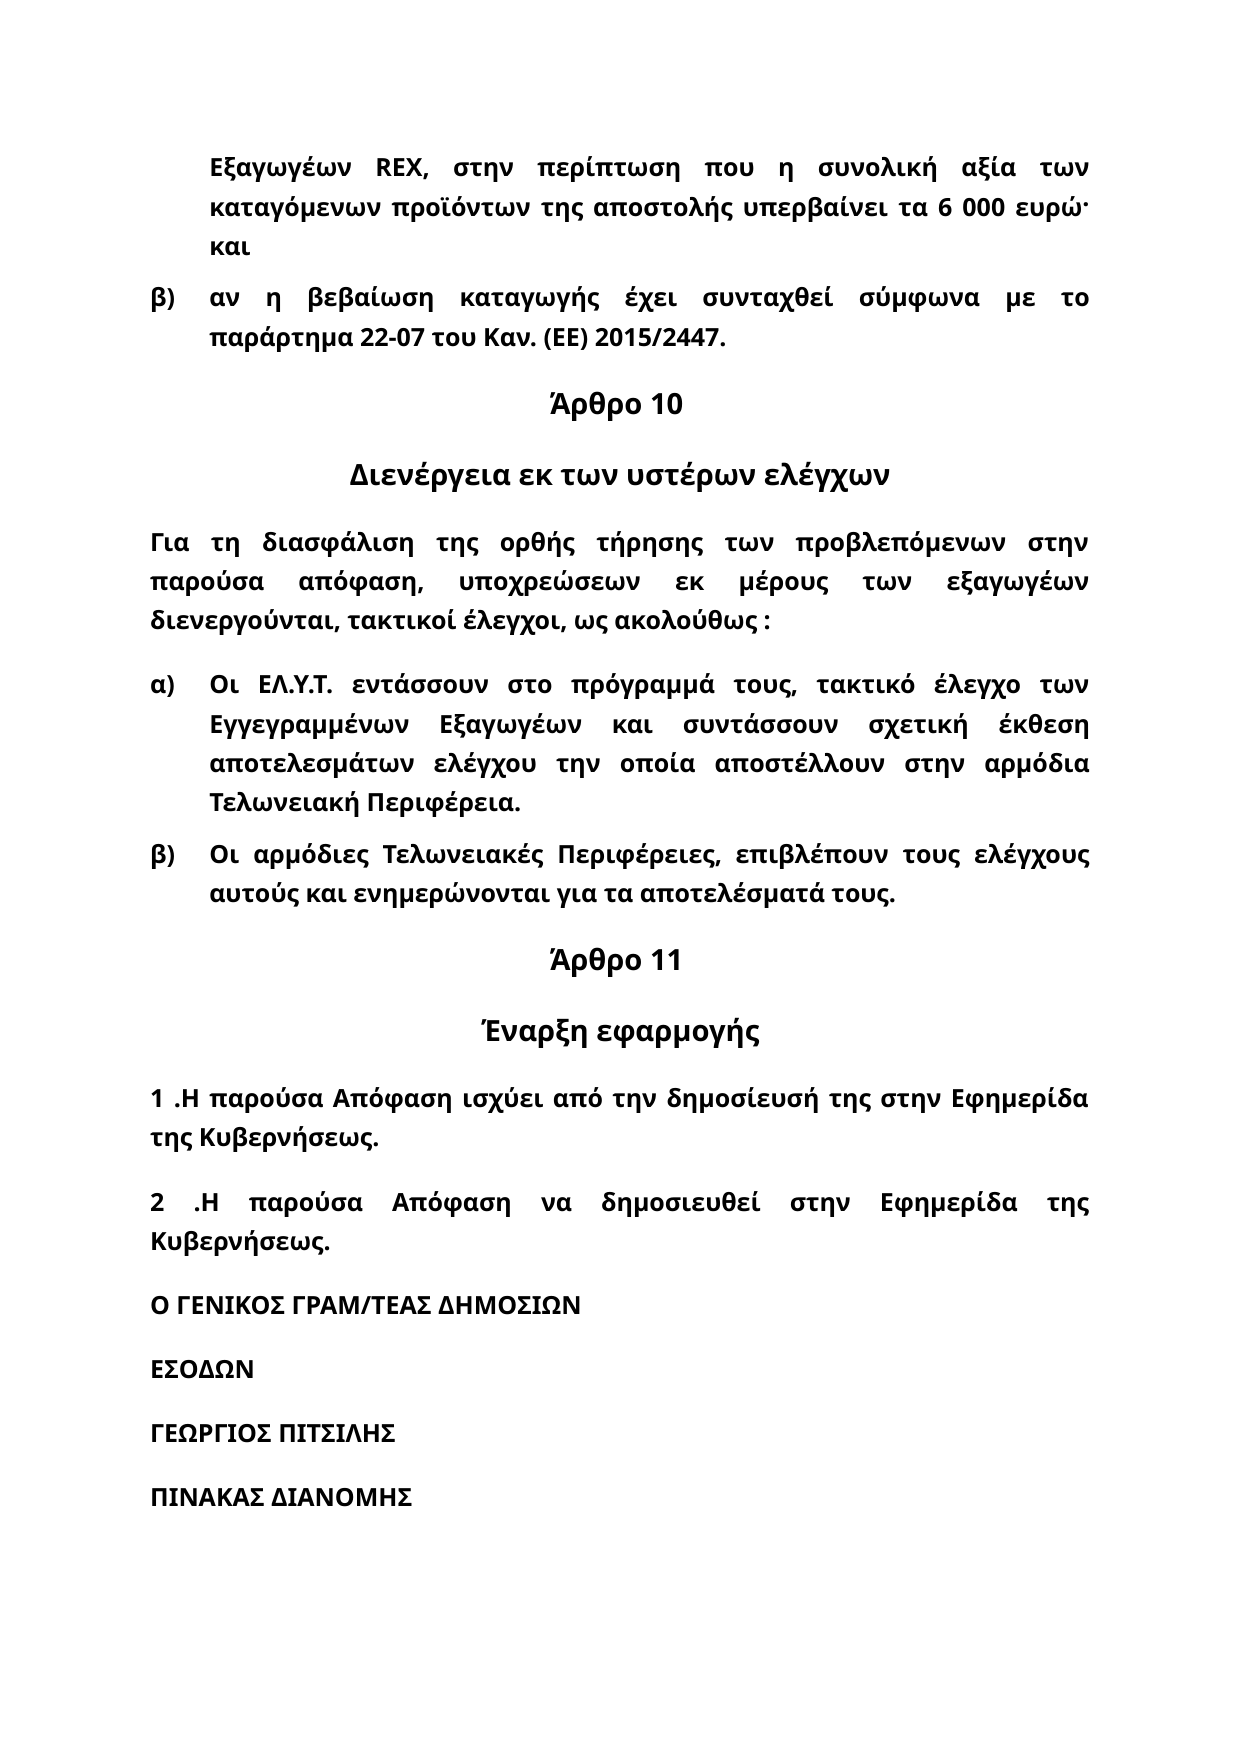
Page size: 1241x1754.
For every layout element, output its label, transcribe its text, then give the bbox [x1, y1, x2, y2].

text Ο ΓΕΝΙΚΟΣ ΓΡΑΜ/ΤΕΑΣ ΔΗΜΟΣΙΩΝ [150, 1287, 1090, 1322]
text ΠΙΝΑΚΑΣ ΔΙΑΝΟΜΗΣ [150, 1480, 1090, 1514]
text 1 .Η παρούσα Απόφαση ισχύει από την δημοσίευσή της στην Εφημερίδα της Κυβερνήσεως. [150, 1081, 1090, 1154]
text Για τη διασφάλιση της ορθής τήρησης των προβλεπόμενων στην παρούσα απόφαση, υποχρεώσεων εκ μέρους των εξαγωγέων διενεργούνται, τακτικοί έλεγχοι, ως ακολούθως : [150, 524, 1090, 637]
subtitle Άρθρο 10 [150, 383, 1090, 423]
text ΓΕΩΡΓΙΟΣ ΠΙΤΣΙΛΗΣ [150, 1416, 1090, 1450]
subtitle Διενέργεια εκ των υστέρων ελέγχων [150, 454, 1090, 494]
subtitle Άρθρο 11 [150, 939, 1090, 979]
subtitle Έναρξη εφαρμογής [150, 1010, 1090, 1050]
list Εξαγωγέων REX, στην περίπτωση που η συνολική αξία των καταγόμενων προϊόντων της αποστολής υπερβαίνει τα 6 000 ευρώ· και [150, 150, 1090, 262]
text 2 .Η παρούσα Απόφαση να δημοσιευθεί στην Εφημερίδα της Κυβερνήσεως. [150, 1184, 1090, 1257]
list α) Οι ΕΛ.Υ.Τ. εντάσσουν στο πρόγραμμά τους, τακτικό έλεγχο των Εγγεγραμμένων Εξαγωγέων και συντάσσουν σχετική έκθεση αποτελεσμάτων ελέγχου την οποία αποστέλλουν στην αρμόδια Τελωνειακή Περιφέρεια. [150, 667, 1090, 819]
list β) Οι αρμόδιες Τελωνειακές Περιφέρειες, επιβλέπουν τους ελέγχους αυτούς και ενημερώνονται για τα αποτελέσματά τους. [150, 836, 1090, 909]
list β) αν η βεβαίωση καταγωγής έχει συνταχθεί σύμφωνα με το παράρτημα 22-07 του Καν. (ΕΕ) 2015/2447. [150, 280, 1090, 353]
text ΕΣΟΔΩΝ [150, 1352, 1090, 1386]
